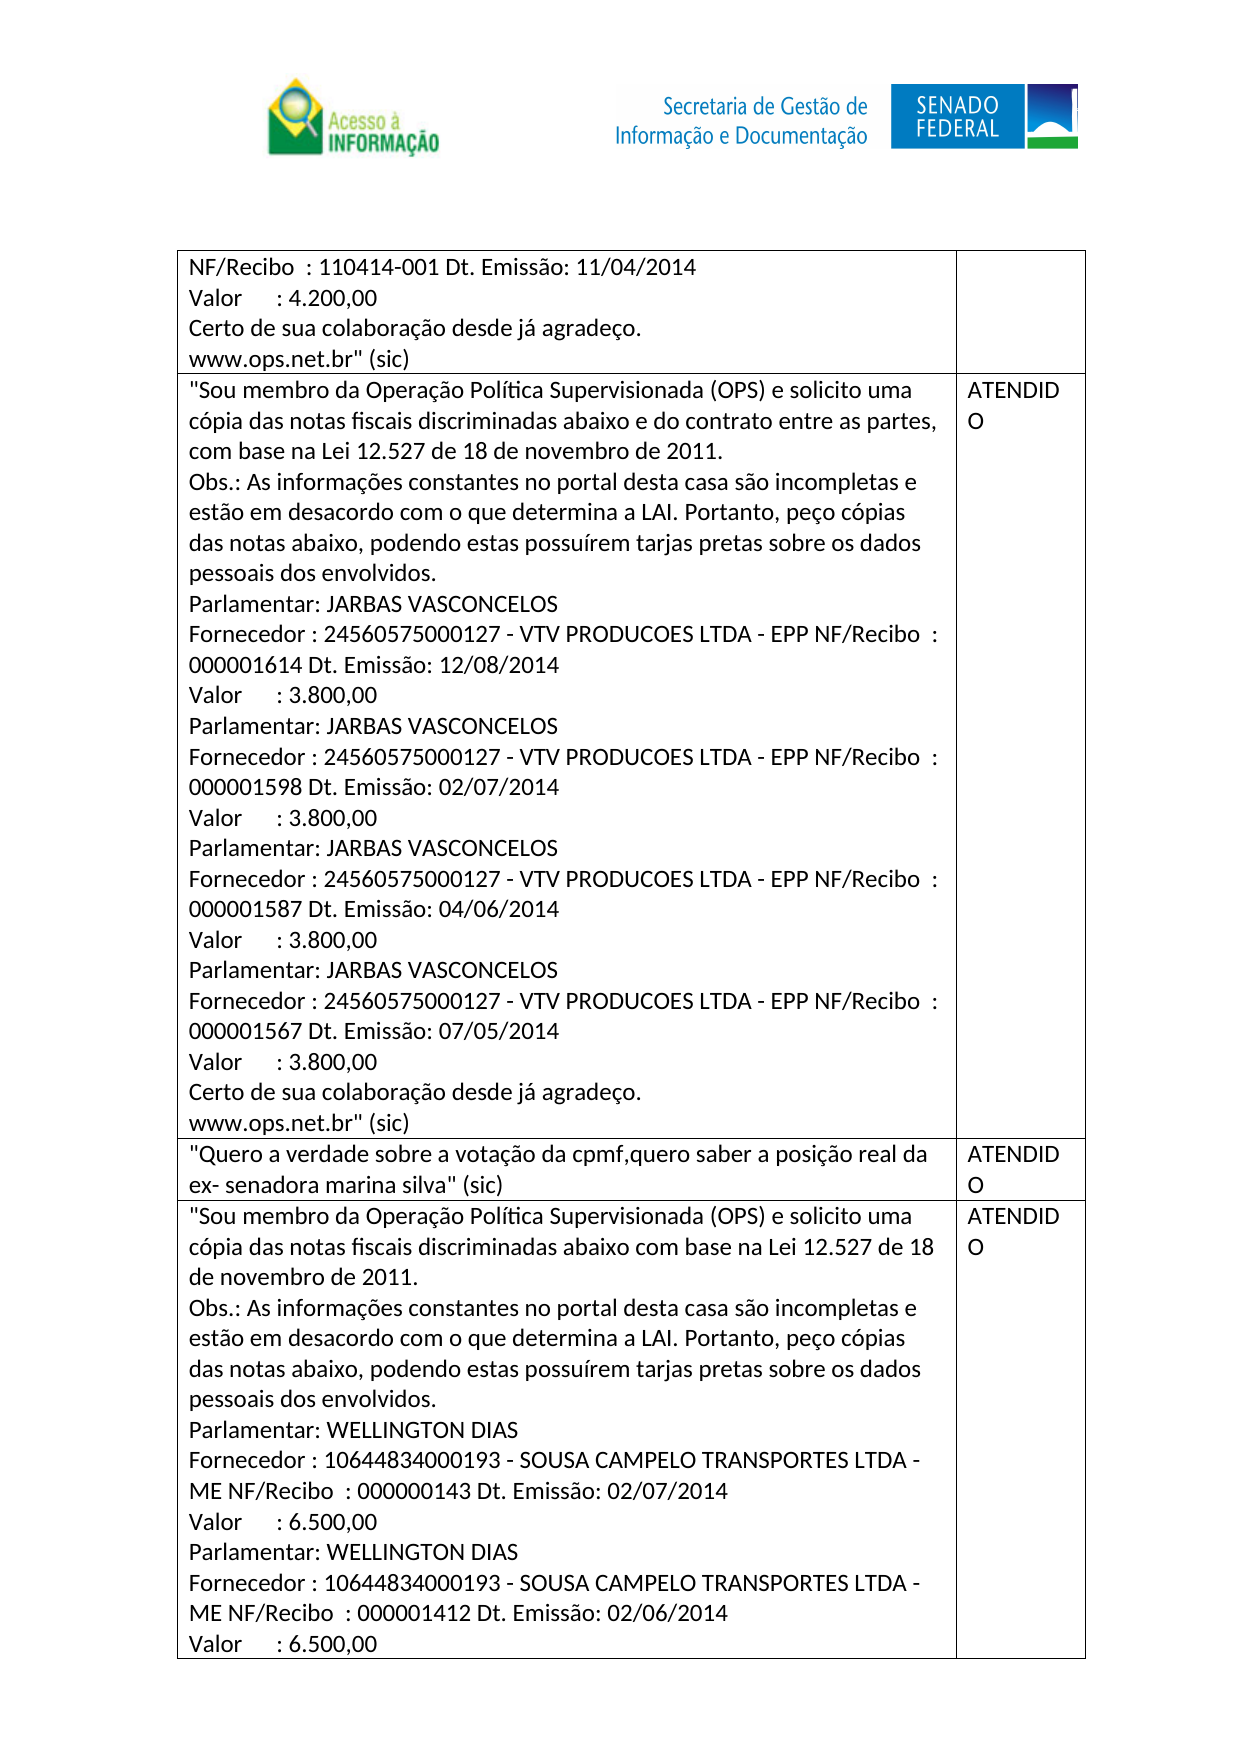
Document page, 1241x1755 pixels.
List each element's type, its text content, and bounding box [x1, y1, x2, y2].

table_cell ATENDIDO [957, 374, 1085, 1137]
table_cell ATENDIDO [957, 1139, 1085, 1199]
table_cell ATENDIDO [957, 1201, 1085, 1658]
table_cell [957, 251, 1085, 373]
table_cell "Sou membro da Operação Política Supervisionada (OPS) e solicito uma cópia das notas fiscais discriminadas abaixo com base na Lei 12.527 de 18 de novembro de 2011. Obs.: As informações constantes no portal desta casa são incompletas e estão em desacordo com o que determina a LAI. Portanto, peço cópias das notas abaixo, podendo estas possuírem tarjas pretas sobre os dados pessoais dos envolvidos. Parlamentar: WELLINGTON DIAS Fornecedor : 10644834000193 - SOUSA CAMPELO TRANSPORTES LTDA - ME NF/Recibo : 000000143 Dt. Emissão: 02/07/2014 Valor : 6.500,00 Parlamentar: WELLINGTON DIAS Fornecedor : 10644834000193 - SOUSA CAMPELO TRANSPORTES LTDA - ME NF/Recibo : 000001412 Dt. Emissão: 02/06/2014 Valor : 6.500,00 [178, 1201, 956, 1658]
table_cell "Sou membro da Operação Política Supervisionada (OPS) e solicito uma cópia das notas fiscais discriminadas abaixo e do contrato entre as partes, com base na Lei 12.527 de 18 de novembro de 2011. Obs.: As informações constantes no portal desta casa são incompletas e estão em desacordo com o que determina a LAI. Portanto, peço cópias das notas abaixo, podendo estas possuírem tarjas pretas sobre os dados pessoais dos envolvidos. Parlamentar: JARBAS VASCONCELOS Fornecedor : 24560575000127 - VTV PRODUCOES LTDA - EPP NF/Recibo : 000001614 Dt. Emissão: 12/08/2014 Valor : 3.800,00 Parlamentar: JARBAS VASCONCELOS Fornecedor : 24560575000127 - VTV PRODUCOES LTDA - EPP NF/Recibo : 000001598 Dt. Emissão: 02/07/2014 Valor : 3.800,00 Parlamentar: JARBAS VASCONCELOS Fornecedor : 24560575000127 - VTV PRODUCOES LTDA - EPP NF/Recibo : 000001587 Dt. Emissão: 04/06/2014 Valor : 3.800,00 Parlamentar: JARBAS VASCONCELOS Fornecedor : 24560575000127 - VTV PRODUCOES LTDA - EPP NF/Recibo : 000001567 Dt. Emissão: 07/05/2014 Valor : 3.800,00 Certo de sua colaboração desde já agradeço. www.ops.net.br" (sic) [178, 374, 956, 1137]
table_cell NF/Recibo : 110414-001 Dt. Emissão: 11/04/2014 Valor : 4.200,00 Certo de sua colaboração desde já agradeço. www.ops.net.br" (sic) [178, 251, 956, 373]
table_cell "Quero a verdade sobre a votação da cpmf,quero saber a posição real da ex- senadora marina silva" (sic) [178, 1139, 956, 1199]
